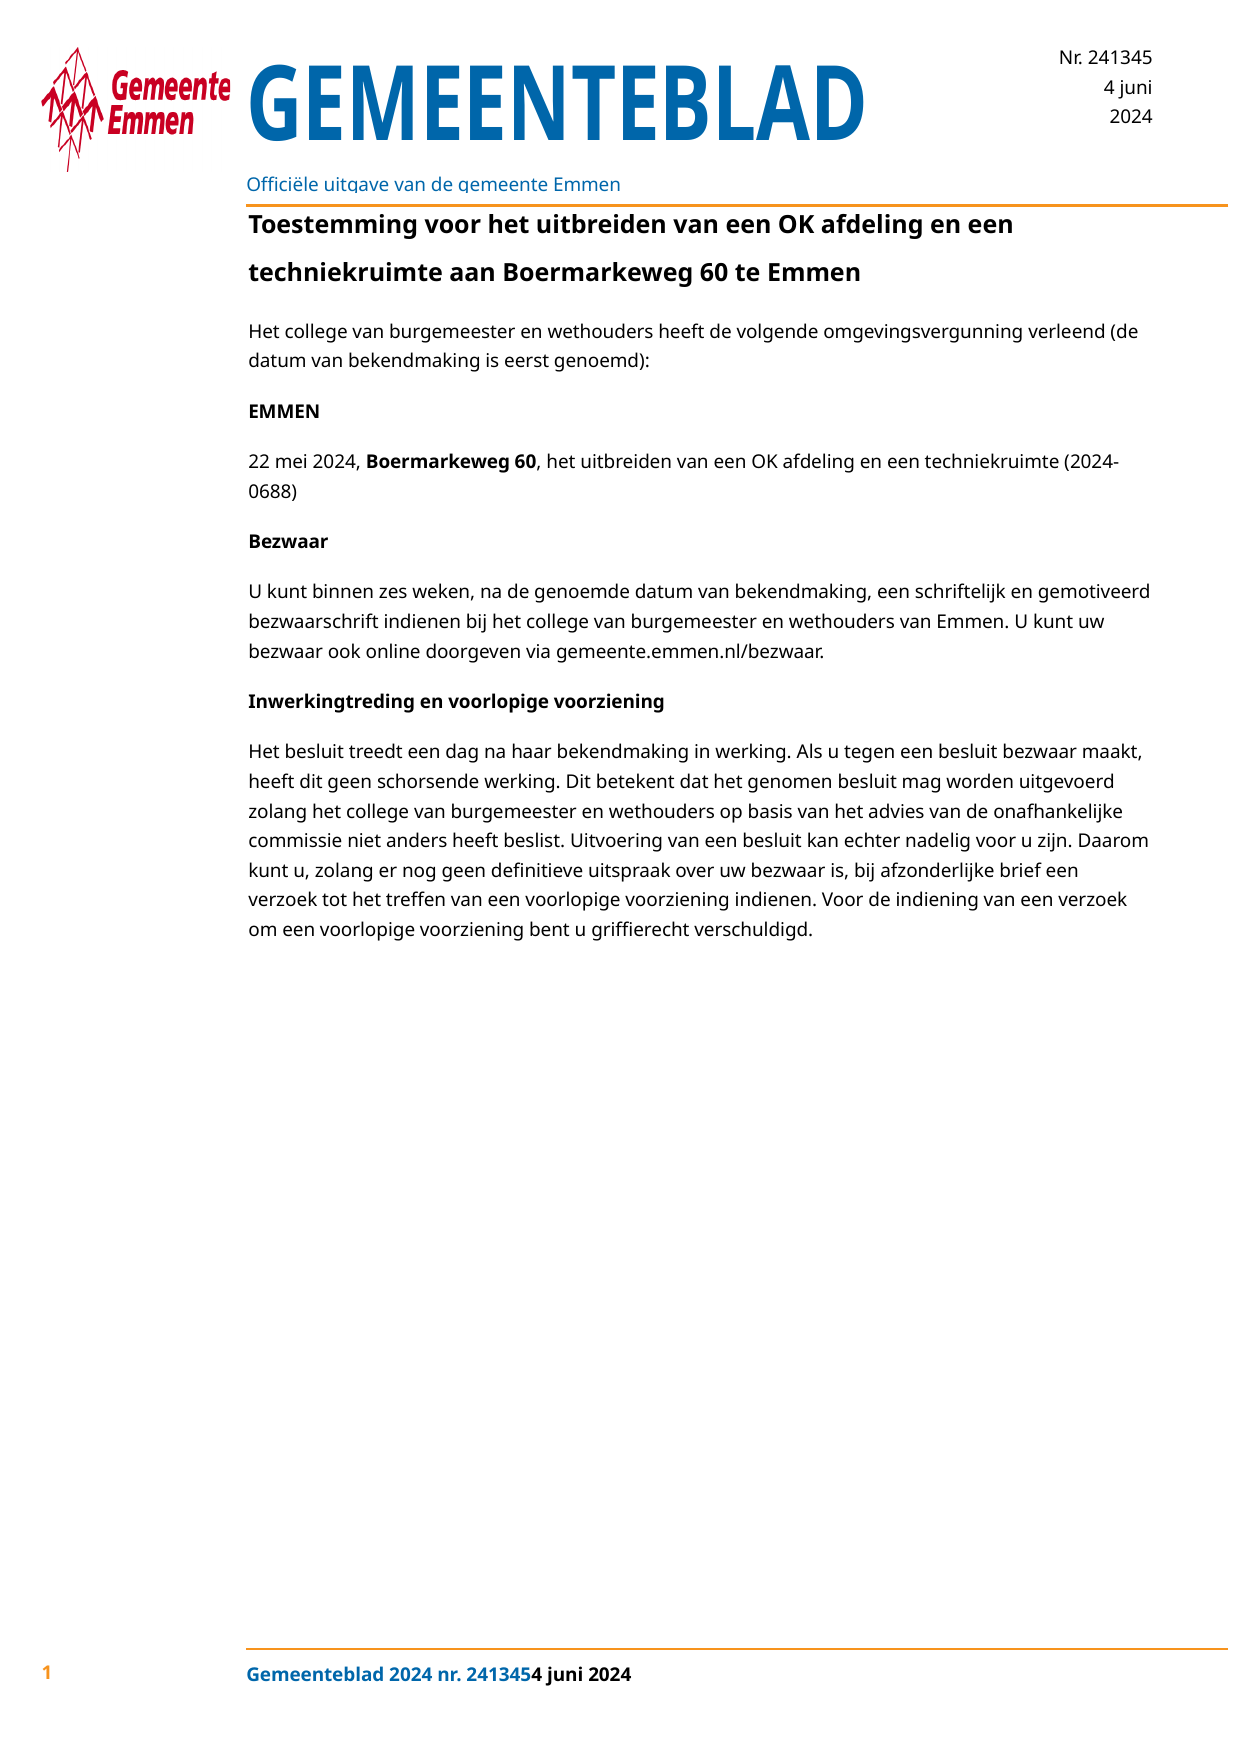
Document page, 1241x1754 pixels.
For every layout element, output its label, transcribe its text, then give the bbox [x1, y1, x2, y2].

text Het college van burgemeester en wethouders heeft de volgende omgevingsvergunning verleend (de datum van bekendmaking is eerst genoemd): [248, 318, 1152, 373]
text U kunt binnen zes weken, na de genoemde datum van bekendmaking, een schriftelijk en gemotiveerd bezwaarschrift indienen bij het college van burgemeester en wethouders van Emmen. U kunt uw bezwaar ook online doorgeven via gemeente.emmen.nl/bezwaar. [248, 579, 1152, 664]
text 22 mei 2024, Boermarkeweg 60, het uitbreiden van een OK afdeling en een techniekruimte (2024-0688) [248, 448, 1152, 504]
text Toestemming voor het uitbreiden van een OK afdeling en een techniekruimte aan Boermarkeweg 60 te Emmen [248, 207, 1152, 288]
picture [41, 47, 231, 172]
text Bezwaar [248, 528, 1152, 554]
text EMMEN [248, 398, 1152, 424]
text Het besluit treedt een dag na haar bekendmaking in werking. Als u tegen een besluit bezwaar maakt, heeft dit geen schorsende werking. Dit betekent dat het genomen besluit mag worden uitgevoerd zolang het college van burgemeester en wethouders op basis van het advies van de onafhankelijke commissie niet anders heeft beslist. Uitvoering van een besluit kan echter nadelig voor u zijn. Daarom kunt u, zolang er nog geen definitieve uitspraak over uw bezwaar is, bij afzonderlijke brief een verzoek tot het treffen van een voorlopige voorziening indienen. Voor de indiening van een verzoek om een voorlopige voorziening bent u griffierecht verschuldigd. [248, 739, 1152, 942]
text Inwerkingtreding en voorlopige voorziening [248, 688, 1152, 714]
